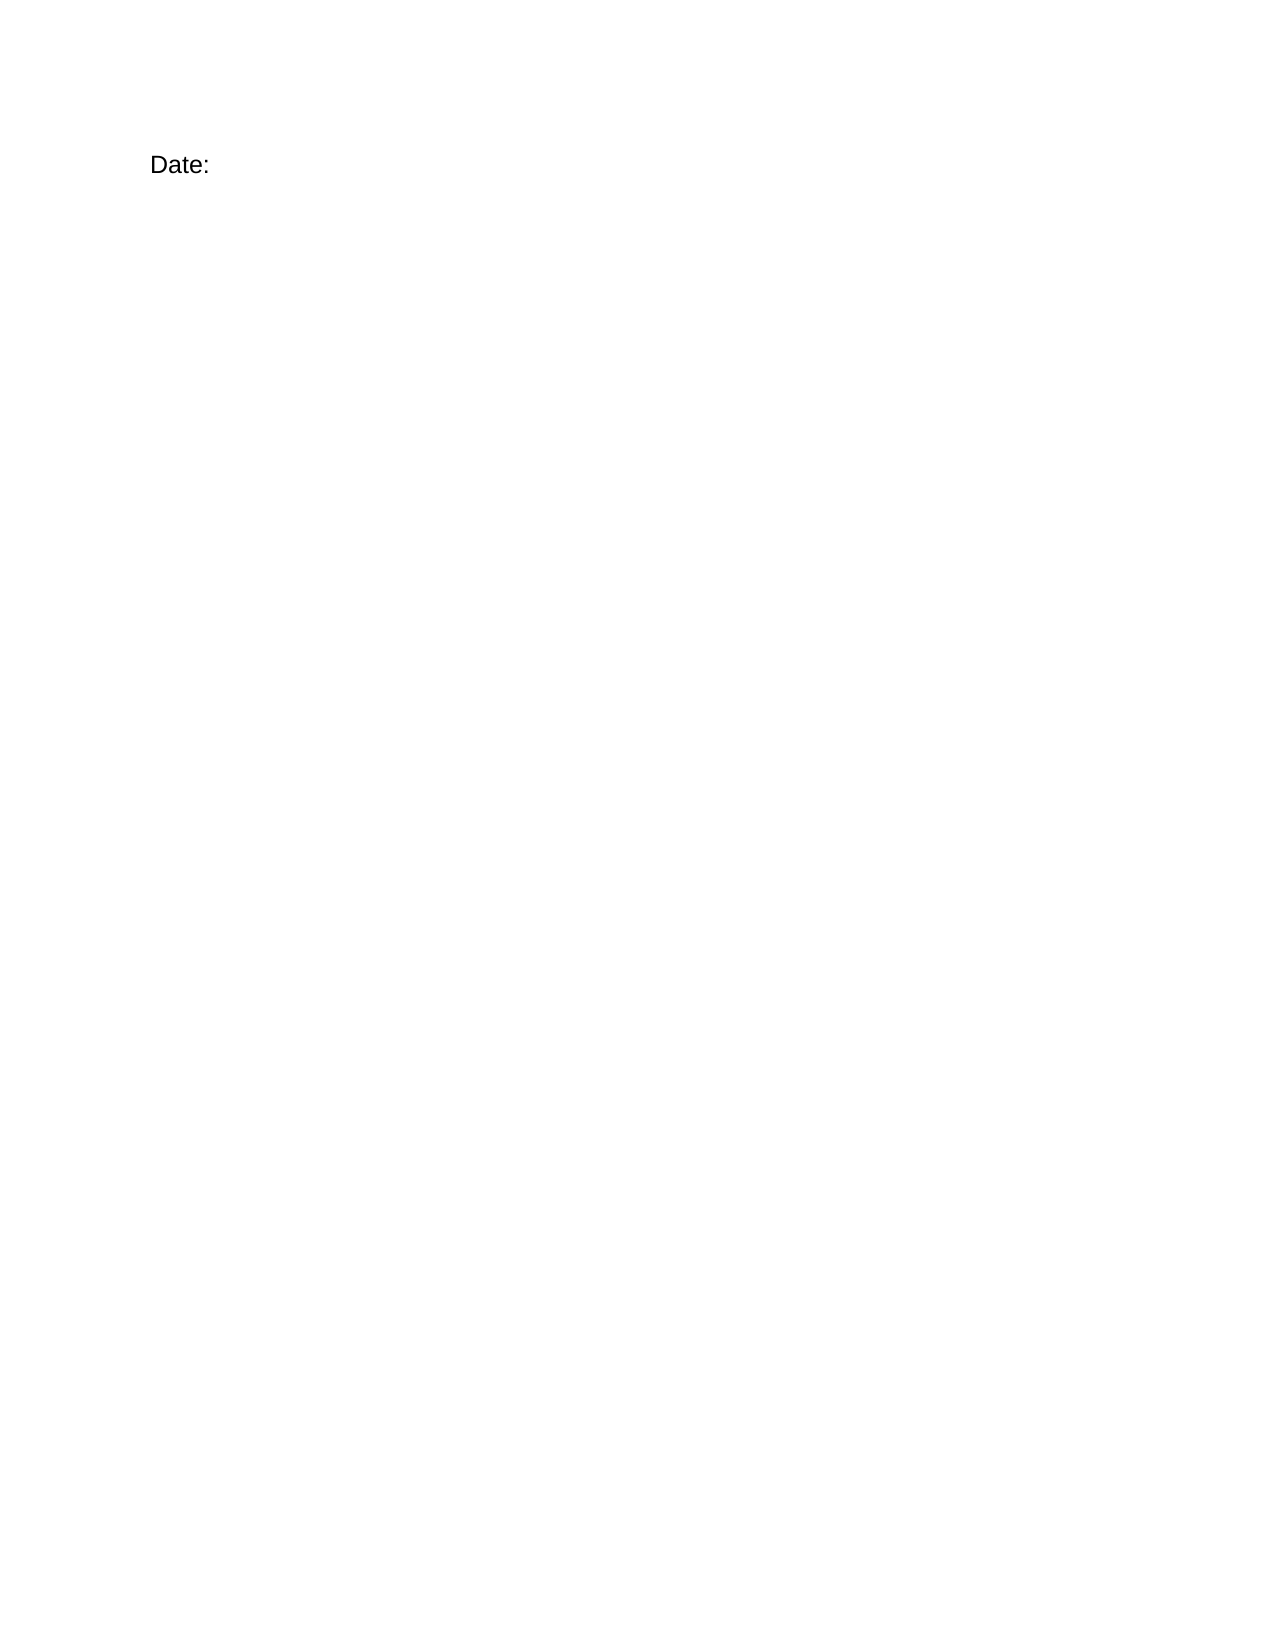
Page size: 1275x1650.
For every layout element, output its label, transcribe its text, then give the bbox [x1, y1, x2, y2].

text Date: [150, 150, 1125, 179]
